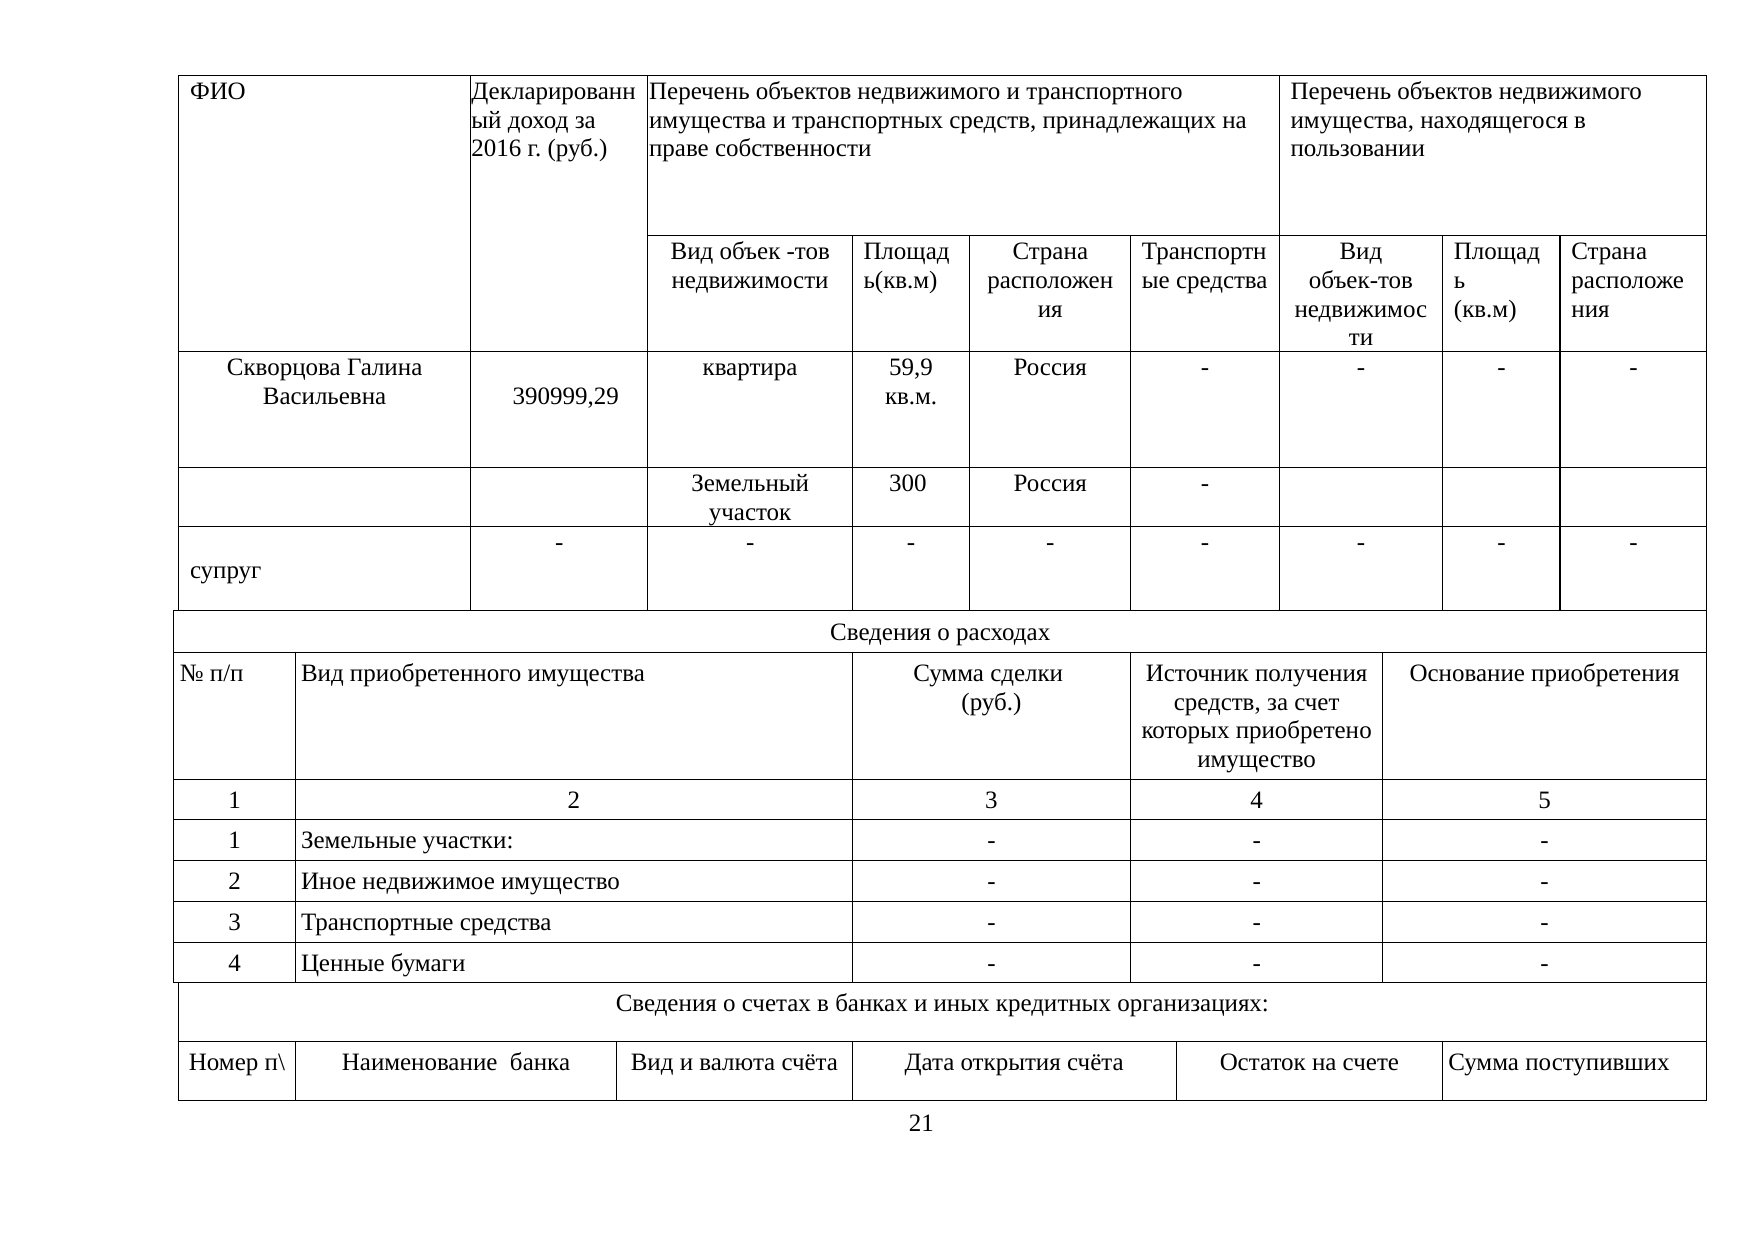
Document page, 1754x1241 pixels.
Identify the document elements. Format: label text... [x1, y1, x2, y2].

table_cell Земельные участки: [296, 820, 852, 860]
table_cell 3 [174, 902, 295, 941]
table_cell Основание приобретения [1383, 653, 1706, 778]
table_cell Страна расположения [970, 236, 1130, 351]
table_cell - [970, 527, 1130, 610]
table_cell Декларированный доход за 2016 г. (руб.) [471, 76, 647, 351]
table_cell 4 [1131, 780, 1382, 819]
table_cell [174, 75, 178, 235]
table_cell супруг [179, 527, 470, 610]
table_cell Вид объек-тов недвижимости [1280, 236, 1442, 351]
table_cell - [1443, 527, 1559, 610]
table_cell Вид и валюта счёта [617, 1042, 852, 1099]
table_cell [1443, 468, 1559, 526]
table_cell - [1280, 352, 1442, 467]
table_cell Транспортные средства [1131, 236, 1279, 351]
table_cell Площадь(кв.м) [853, 236, 969, 351]
table_cell - [1131, 861, 1382, 901]
table_cell [1707, 526, 1714, 610]
table_cell 59,9 кв.м. [853, 352, 969, 467]
table_cell [174, 983, 178, 1041]
table_cell Россия [970, 352, 1130, 467]
table_cell [174, 235, 178, 351]
table_cell Остаток на счете [1177, 1042, 1442, 1099]
table_cell - [1383, 861, 1706, 901]
table_cell Транспортные средства [296, 902, 852, 941]
table_cell - [853, 820, 1130, 860]
table_cell - [853, 527, 969, 610]
table_cell Сведения о счетах в банках и иных кредитных организациях: [179, 983, 1706, 1041]
table_cell - [1131, 468, 1279, 526]
table_cell Перечень объектов недвижимого имущества, находящегося в пользовании [1280, 76, 1706, 235]
table_cell - [1280, 527, 1442, 610]
table_cell - [1443, 352, 1559, 467]
table_cell Сведения о расходах [174, 611, 1706, 652]
table_cell Вид приобретенного имущества [296, 653, 852, 778]
table_cell - [1383, 943, 1706, 982]
table_cell [471, 468, 647, 526]
table_cell 1 [174, 780, 295, 819]
table_cell [1561, 468, 1706, 526]
table_cell Иное недвижимое имущество [296, 861, 852, 901]
table_cell 390999,29 [471, 352, 647, 467]
table_cell 300 [853, 468, 969, 526]
table_cell [1707, 75, 1714, 235]
table_cell [1707, 1041, 1714, 1099]
table_cell № п/п [174, 653, 295, 778]
table_cell Земельный участок [648, 468, 852, 526]
table_cell [1707, 901, 1714, 941]
table_cell [1707, 860, 1714, 901]
table_cell [1707, 610, 1714, 652]
table_cell - [1131, 943, 1382, 982]
table_cell [1707, 941, 1714, 982]
table_cell - [471, 527, 647, 610]
table_cell - [853, 902, 1130, 941]
table_cell ФИО [179, 76, 470, 351]
table_cell [1707, 819, 1714, 860]
table_cell - [1561, 527, 1706, 610]
table_cell Наименование банка [296, 1042, 616, 1099]
table_cell [1707, 779, 1714, 819]
table_cell - [648, 527, 852, 610]
table_cell - [1131, 527, 1279, 610]
table_cell - [1131, 902, 1382, 941]
table_cell [1707, 235, 1714, 351]
table_cell [174, 351, 178, 467]
table_cell [1707, 652, 1714, 778]
table_cell - [853, 861, 1130, 901]
table_cell - [853, 943, 1130, 982]
table_cell 5 [1383, 780, 1706, 819]
table_cell - [1131, 820, 1382, 860]
table_cell [1707, 982, 1714, 1041]
table_cell Сумма поступивших [1443, 1042, 1706, 1099]
table_cell - [1131, 352, 1279, 467]
table_cell Сумма сделки (руб.) [853, 653, 1130, 778]
table_cell Вид объек -тов недвижимости [648, 236, 852, 351]
table_cell Площадь (кв.м) [1443, 236, 1559, 351]
table_cell [1707, 467, 1714, 526]
table_cell Номер п\ [179, 1042, 295, 1099]
table_cell [179, 468, 470, 526]
table_cell Дата открытия счёта [853, 1042, 1176, 1099]
table_cell Ценные бумаги [296, 943, 852, 982]
table_cell 2 [296, 780, 852, 819]
table_cell [1280, 468, 1442, 526]
table_cell 4 [174, 943, 295, 982]
table_cell Источник получения средств, за счет которых приобретено имущество [1131, 653, 1382, 778]
table_cell [174, 526, 178, 610]
table_cell - [1383, 820, 1706, 860]
table_cell [174, 467, 178, 526]
table_cell - [1383, 902, 1706, 941]
table_cell 1 [174, 820, 295, 860]
table_cell - [1561, 352, 1706, 467]
table_cell 2 [174, 861, 295, 901]
table_cell Страна расположения [1561, 236, 1706, 351]
table_cell 3 [853, 780, 1130, 819]
table_cell [174, 1041, 178, 1099]
table_cell Скворцова Галина Васильевна [179, 352, 470, 467]
table_cell Перечень объектов недвижимого и транспортного имущества и транспортных средств, принадлежащих на праве собственности [648, 76, 1279, 235]
table_cell квартира [648, 352, 852, 467]
table_cell Россия [970, 468, 1130, 526]
table_cell [1707, 351, 1714, 467]
